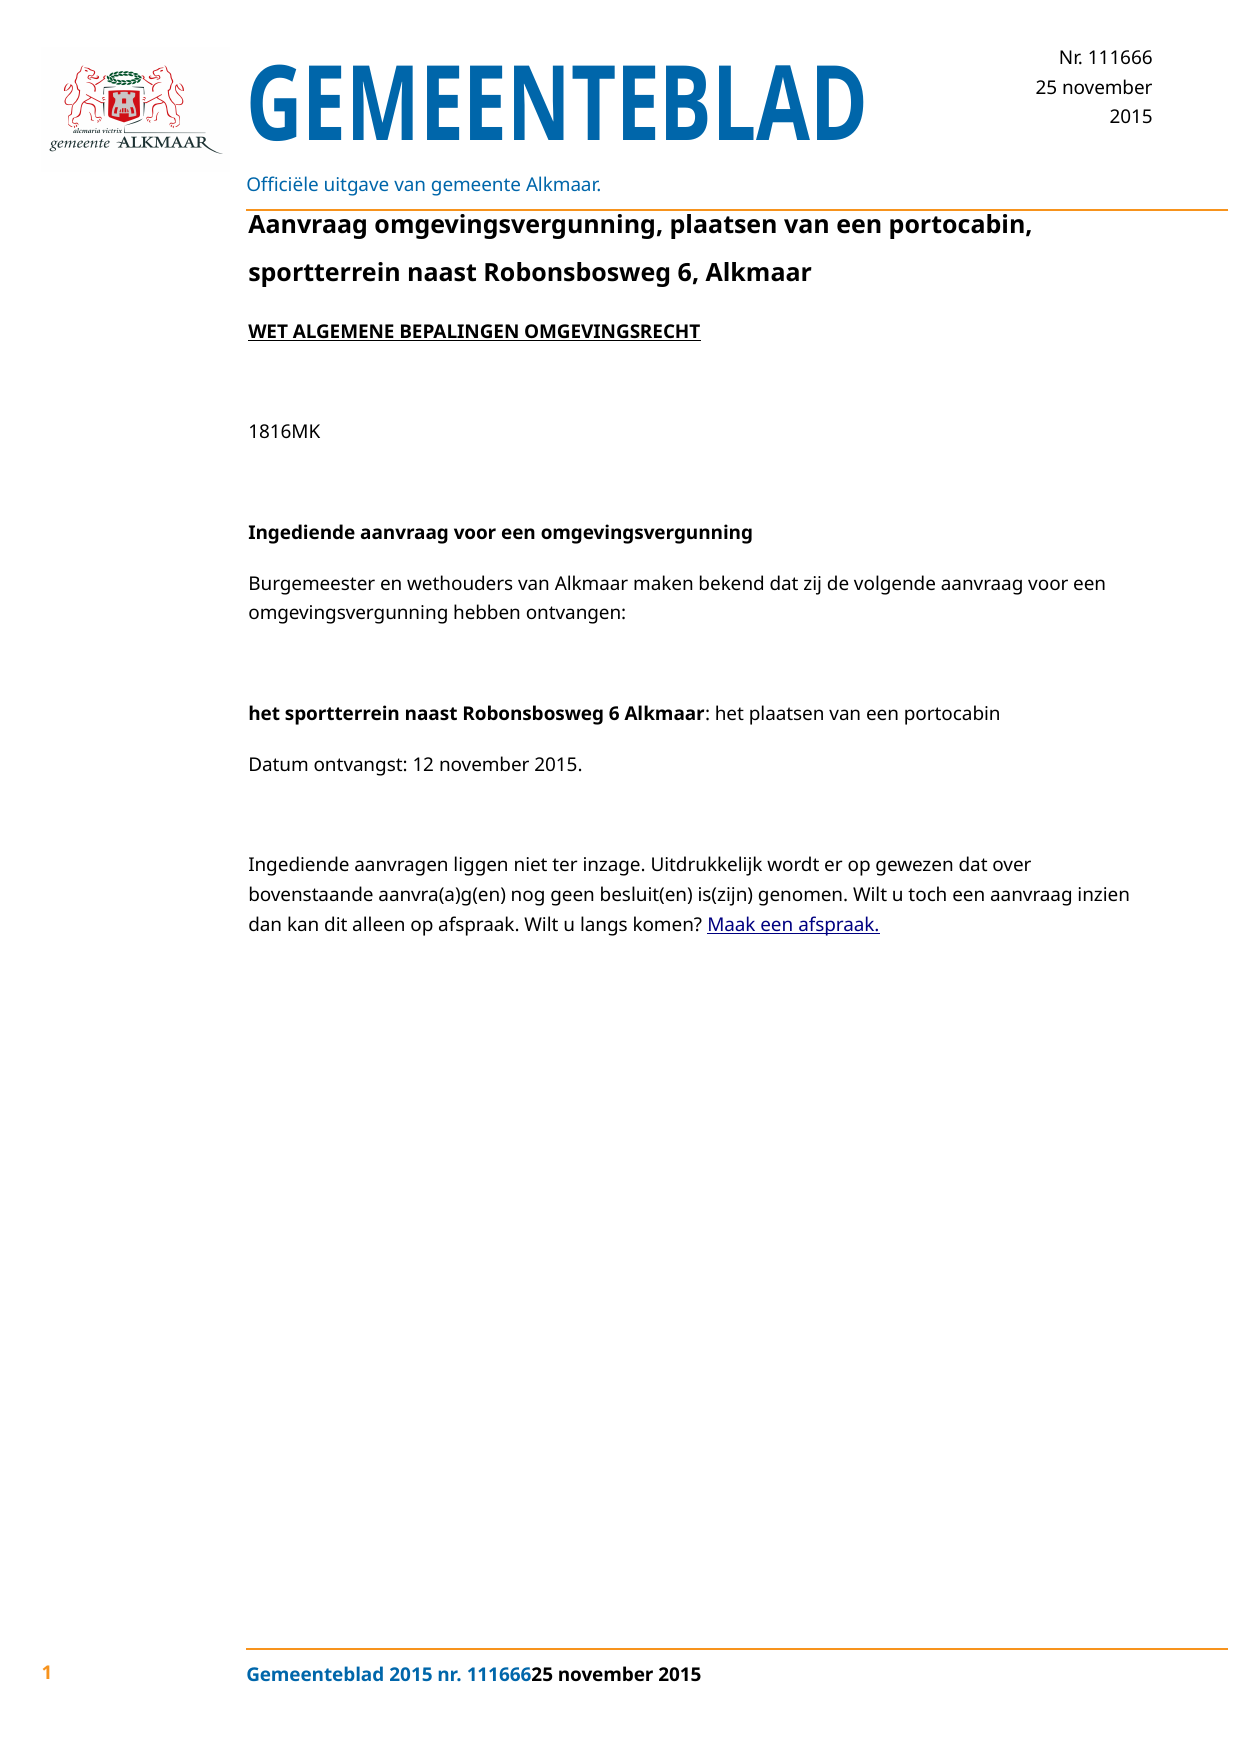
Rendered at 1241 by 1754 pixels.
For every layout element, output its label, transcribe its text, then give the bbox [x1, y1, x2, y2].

picture [41, 47, 231, 172]
text 1816MK [248, 419, 1152, 444]
text Datum ontvangst: 12 november 2015. [248, 751, 1152, 777]
text WET ALGEMENE BEPALINGEN OMGEVINGSRECHT [248, 318, 1152, 344]
text Ingediende aanvraag voor een omgevingsvergunning [248, 519, 1152, 545]
text Ingediende aanvragen liggen niet ter inzage. Uitdrukkelijk wordt er op gewezen dat over bovenstaande aanvra(a)g(en) nog geen besluit(en) is(zijn) genomen. Wilt u toch een aanvraag inzien dan kan dit alleen op afspraak. Wilt u langs komen? Maak een afspraak. [248, 852, 1152, 937]
text Aanvraag omgevingsvergunning, plaatsen van een portocabin, sportterrein naast Robonsbosweg 6, Alkmaar [248, 211, 1152, 288]
text Burgemeester en wethouders van Alkmaar maken bekend dat zij de volgende aanvraag voor een omgevingsvergunning hebben ontvangen: [248, 570, 1152, 625]
text het sportterrein naast Robonsbosweg 6 Alkmaar: het plaatsen van een portocabin [248, 700, 1152, 726]
